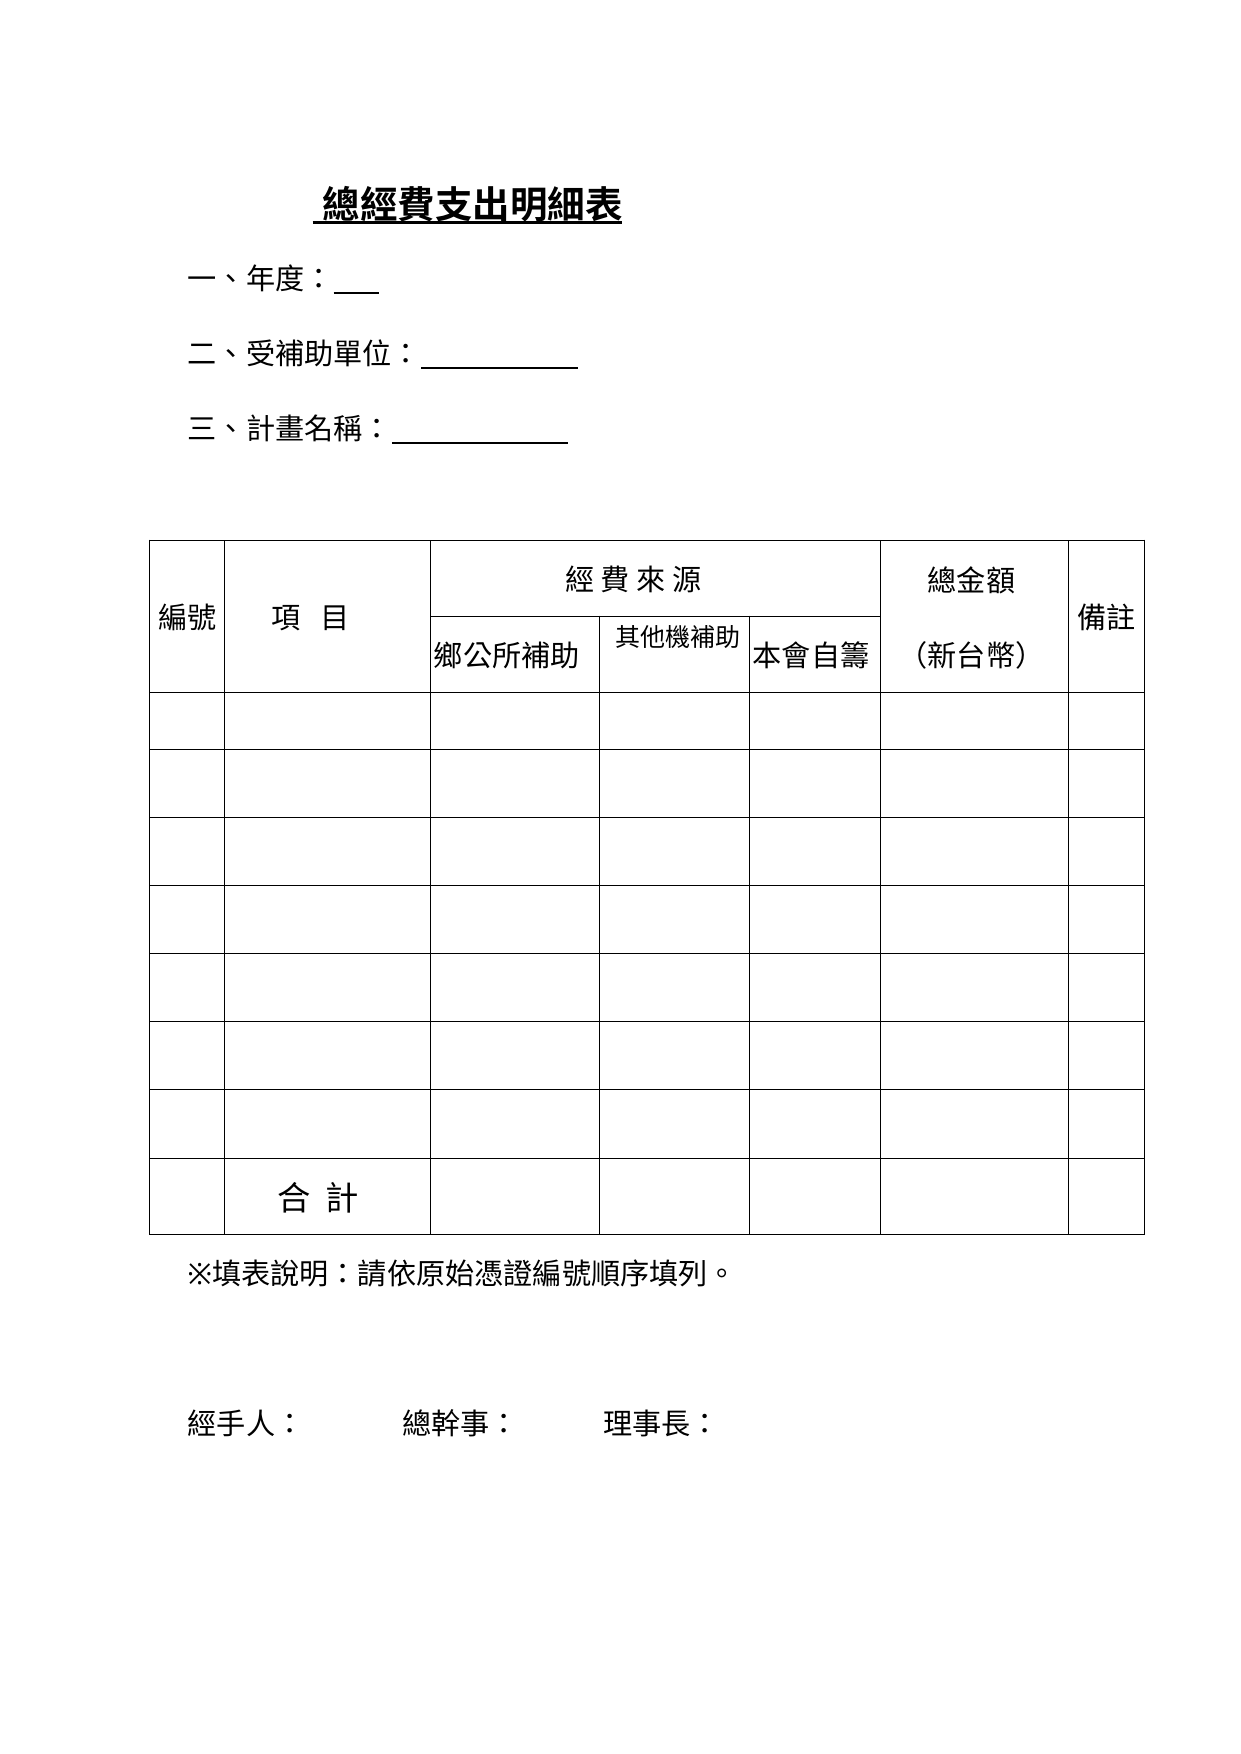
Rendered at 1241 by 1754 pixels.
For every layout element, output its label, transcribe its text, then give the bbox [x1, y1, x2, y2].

table_cell [225, 750, 430, 817]
table_cell [750, 1022, 880, 1089]
table_cell [1069, 1090, 1144, 1157]
table_cell [1069, 954, 1144, 1021]
table_cell [600, 886, 749, 953]
table_cell [225, 693, 430, 749]
table_cell [431, 886, 599, 953]
text ※填表說明：請依原始憑證編號順序填列。 [187, 1235, 1053, 1309]
table_cell [150, 1022, 224, 1089]
table_cell [750, 750, 880, 817]
table_header 項 目 [225, 541, 430, 692]
table_cell [1069, 818, 1144, 885]
table_cell [1069, 750, 1144, 817]
text 總經費支出明細表 [187, 164, 1053, 239]
text 經手人： 總幹事： 理事長： [187, 1384, 1053, 1459]
table_cell [150, 750, 224, 817]
table_cell [881, 693, 1068, 749]
table_cell [225, 954, 430, 1021]
table_header 經 費 來 源 [431, 541, 880, 616]
table_cell [225, 1022, 430, 1089]
table_cell [881, 1090, 1068, 1157]
table_cell [1069, 1159, 1144, 1233]
table_cell [600, 1159, 749, 1233]
table_cell [600, 818, 749, 885]
table_cell [881, 818, 1068, 885]
table_cell [431, 750, 599, 817]
table_cell [600, 954, 749, 1021]
text 二、受補助單位： [187, 314, 1053, 389]
table_cell [431, 954, 599, 1021]
table_header 備註 [1069, 541, 1144, 692]
table_cell [600, 1090, 749, 1157]
table_header 總金額 （新台幣） [881, 541, 1068, 692]
table_cell [225, 818, 430, 885]
table_header 編號 [150, 541, 224, 692]
table_cell 鄉公所補助 [431, 617, 599, 692]
table_cell [150, 954, 224, 1021]
table_cell [1069, 1022, 1144, 1089]
table_cell [600, 1022, 749, 1089]
table_cell 本會自籌 [750, 617, 880, 692]
table_cell [881, 750, 1068, 817]
table_cell [1069, 886, 1144, 953]
table_cell [431, 818, 599, 885]
table_cell [150, 818, 224, 885]
table_cell [750, 954, 880, 1021]
table_cell [750, 693, 880, 749]
table_cell 合 計 [225, 1159, 430, 1233]
table_cell [150, 1090, 224, 1157]
table_cell [150, 693, 224, 749]
table_cell 其他機補助 [600, 617, 749, 692]
table_cell [1069, 693, 1144, 749]
table_cell [225, 1090, 430, 1157]
table_cell [881, 886, 1068, 953]
table_cell [600, 693, 749, 749]
table_cell [881, 1022, 1068, 1089]
table_cell [750, 886, 880, 953]
text 一、年度： [187, 239, 1053, 314]
table_cell [431, 693, 599, 749]
table_cell [431, 1022, 599, 1089]
table_cell [750, 1159, 880, 1233]
table_cell [150, 886, 224, 953]
table_cell [750, 1090, 880, 1157]
table_cell [150, 1159, 224, 1233]
table_cell [431, 1159, 599, 1233]
table_cell [881, 954, 1068, 1021]
table_cell [600, 750, 749, 817]
text 三、計畫名稱： [187, 389, 1053, 464]
table_cell [225, 886, 430, 953]
table_cell [750, 818, 880, 885]
table_cell [431, 1090, 599, 1157]
table_cell [881, 1159, 1068, 1233]
